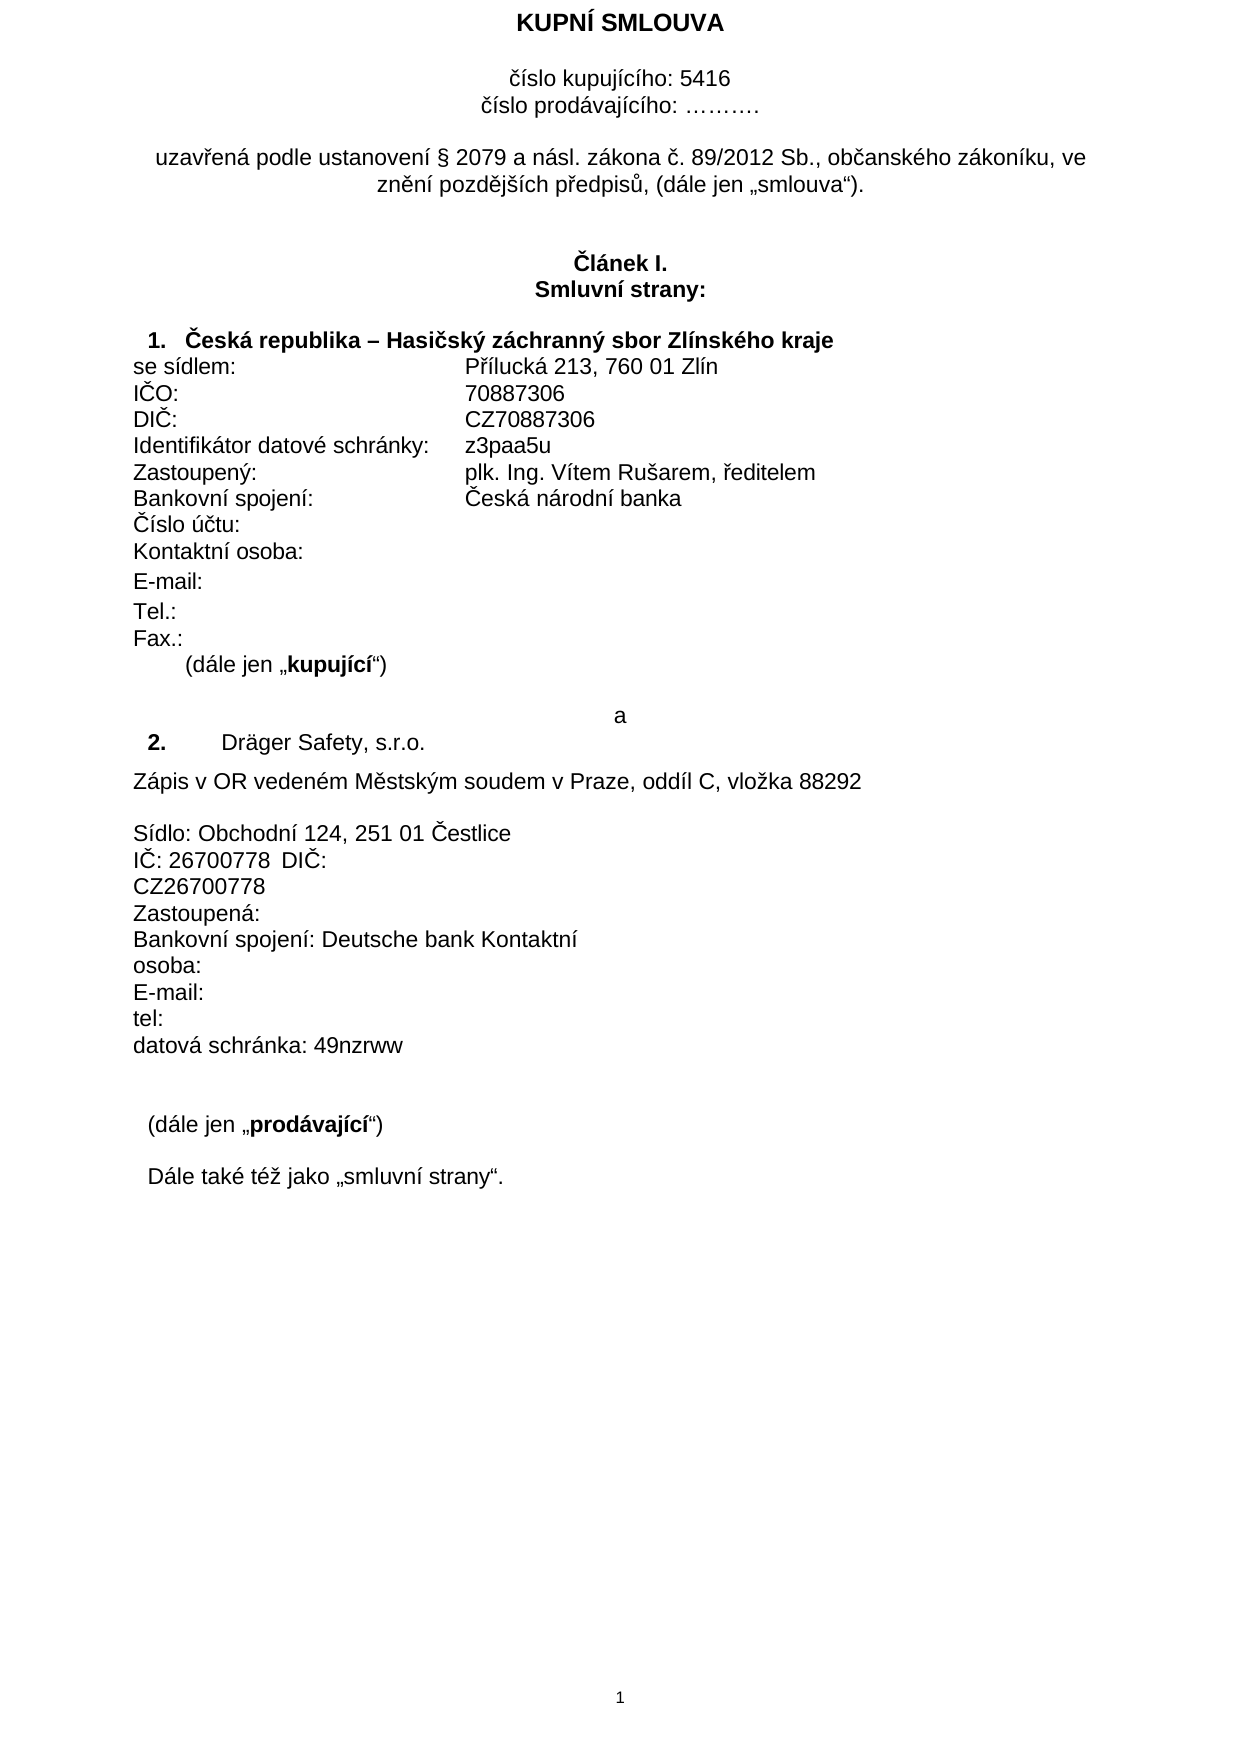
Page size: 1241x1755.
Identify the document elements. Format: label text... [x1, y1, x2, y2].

text Bankovní spojení: Deutsche bank Kontaktní osoba: [133, 926, 578, 979]
text (dále jen „prodávající“) [147, 1111, 1152, 1137]
text Zápis v OR vedeném Městským soudem v Praze, oddíl C, vložka 88292 [133, 768, 1152, 794]
text číslo kupujícího: 5416 číslo prodávajícího: ………. [481, 65, 761, 118]
text Identifikátor datové schránky: z3paa5u [133, 433, 1152, 459]
text Kontaktní osoba: [133, 538, 1152, 564]
list Dräger Safety, s.r.o. [147, 729, 1152, 755]
text (dále jen „kupující“) [185, 651, 1152, 678]
text Tel.: [133, 599, 1152, 625]
text Sídlo: Obchodní 124, 251 01 Čestlice [133, 820, 1152, 847]
text IČ: 26700778 DIČ: CZ26700778 [133, 847, 371, 899]
text se sídlem: Přílucká 213, 760 01 Zlín [133, 354, 1152, 380]
subtitle Článek I. Smluvní strany: [534, 250, 707, 303]
text a [613, 703, 1152, 729]
text Fax.: [133, 625, 1152, 651]
text tel: [133, 1005, 578, 1032]
text Bankovní spojení: Česká národní banka [133, 486, 1152, 512]
text E-mail: [133, 979, 578, 1005]
text E-mail: [133, 568, 1152, 595]
text DIČ: CZ70887306 [133, 407, 1152, 433]
text Zastoupená: [133, 900, 578, 926]
text uzavřená podle ustanovení § 2079 a násl. zákona č. 89/2012 Sb., občanského zákoníku, ve znění pozdějších předpisů, (dále jen „smlouva“). [133, 144, 1108, 197]
text Číslo účtu: [133, 512, 1152, 538]
text IČO: 70887306 [133, 380, 1152, 407]
text Zastoupený: plk. Ing. Vítem Rušarem, ředitelem [133, 459, 1152, 486]
subtitle KUPNÍ SMLOUVA [133, 8, 1108, 37]
list Česká republika – Hasičský záchranný sbor Zlínského kraje [147, 328, 1152, 354]
text datová schránka: 49nzrww [133, 1032, 1152, 1058]
text Dále také též jako „smluvní strany“. [147, 1163, 1152, 1190]
